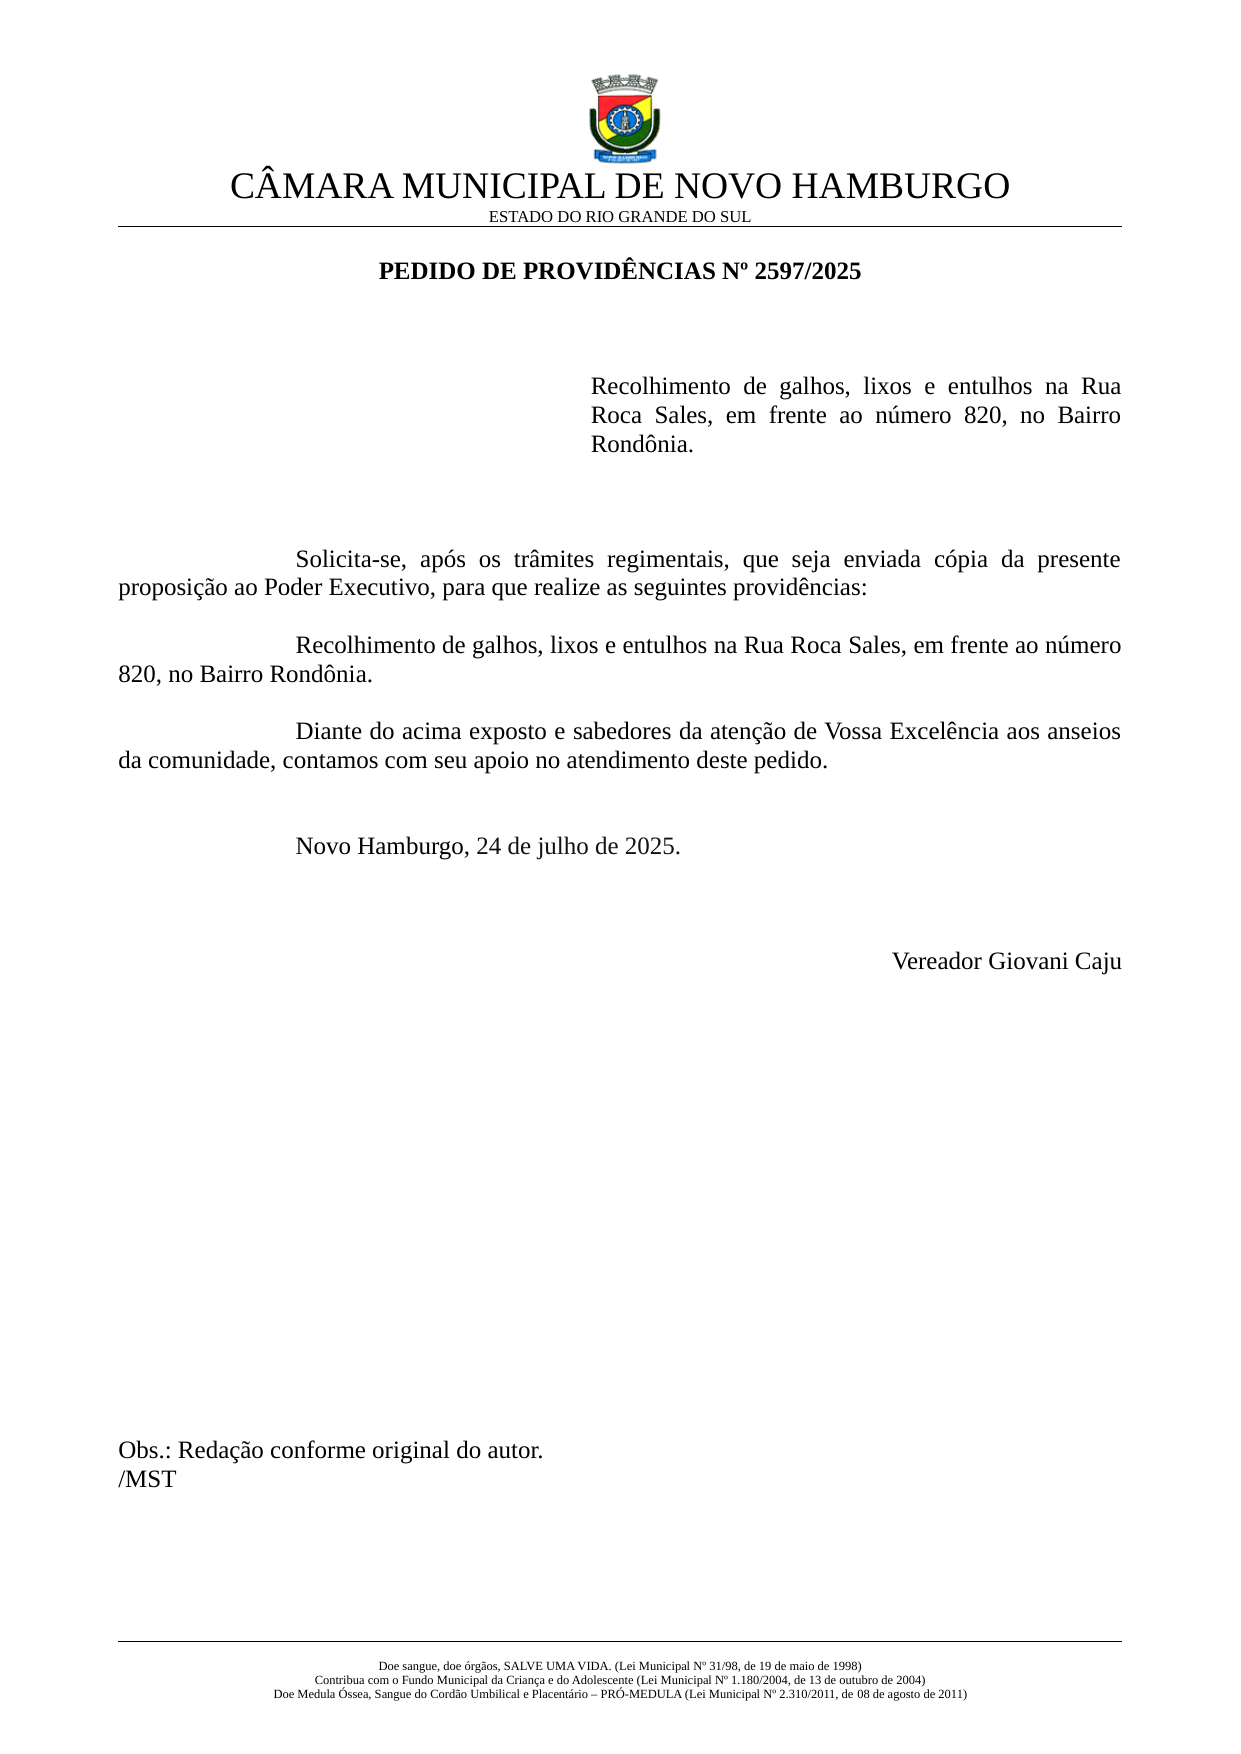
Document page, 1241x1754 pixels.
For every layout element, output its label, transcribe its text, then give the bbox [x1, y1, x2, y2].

text Obs.: Redação conforme original do autor. [118, 1435, 1122, 1464]
text Novo Hamburgo, 24 de julho de 2025. [118, 831, 1122, 860]
text Recolhimento de galhos, lixos e entulhos na Rua Roca Sales, em frente ao número 820, no Bairro Rondônia. [591, 371, 1122, 457]
text /MST [118, 1464, 1122, 1492]
text Diante do acima exposto e sabedores da atenção de Vossa Excelência aos anseios da comunidade, contamos com seu apoio no atendimento deste pedido. [118, 716, 1122, 774]
text PEDIDO DE PROVIDÊNCIAS Nº 2597/2025 [118, 256, 1122, 285]
text Vereador Giovani Caju [118, 946, 1122, 975]
picture [583, 67, 664, 168]
text Solicita-se, após os trâmites regimentais, que seja enviada cópia da presente proposição ao Poder Executivo, para que realize as seguintes providências: [118, 544, 1122, 601]
text Recolhimento de galhos, lixos e entulhos na Rua Roca Sales, em frente ao número 820, no Bairro Rondônia. [118, 630, 1122, 687]
